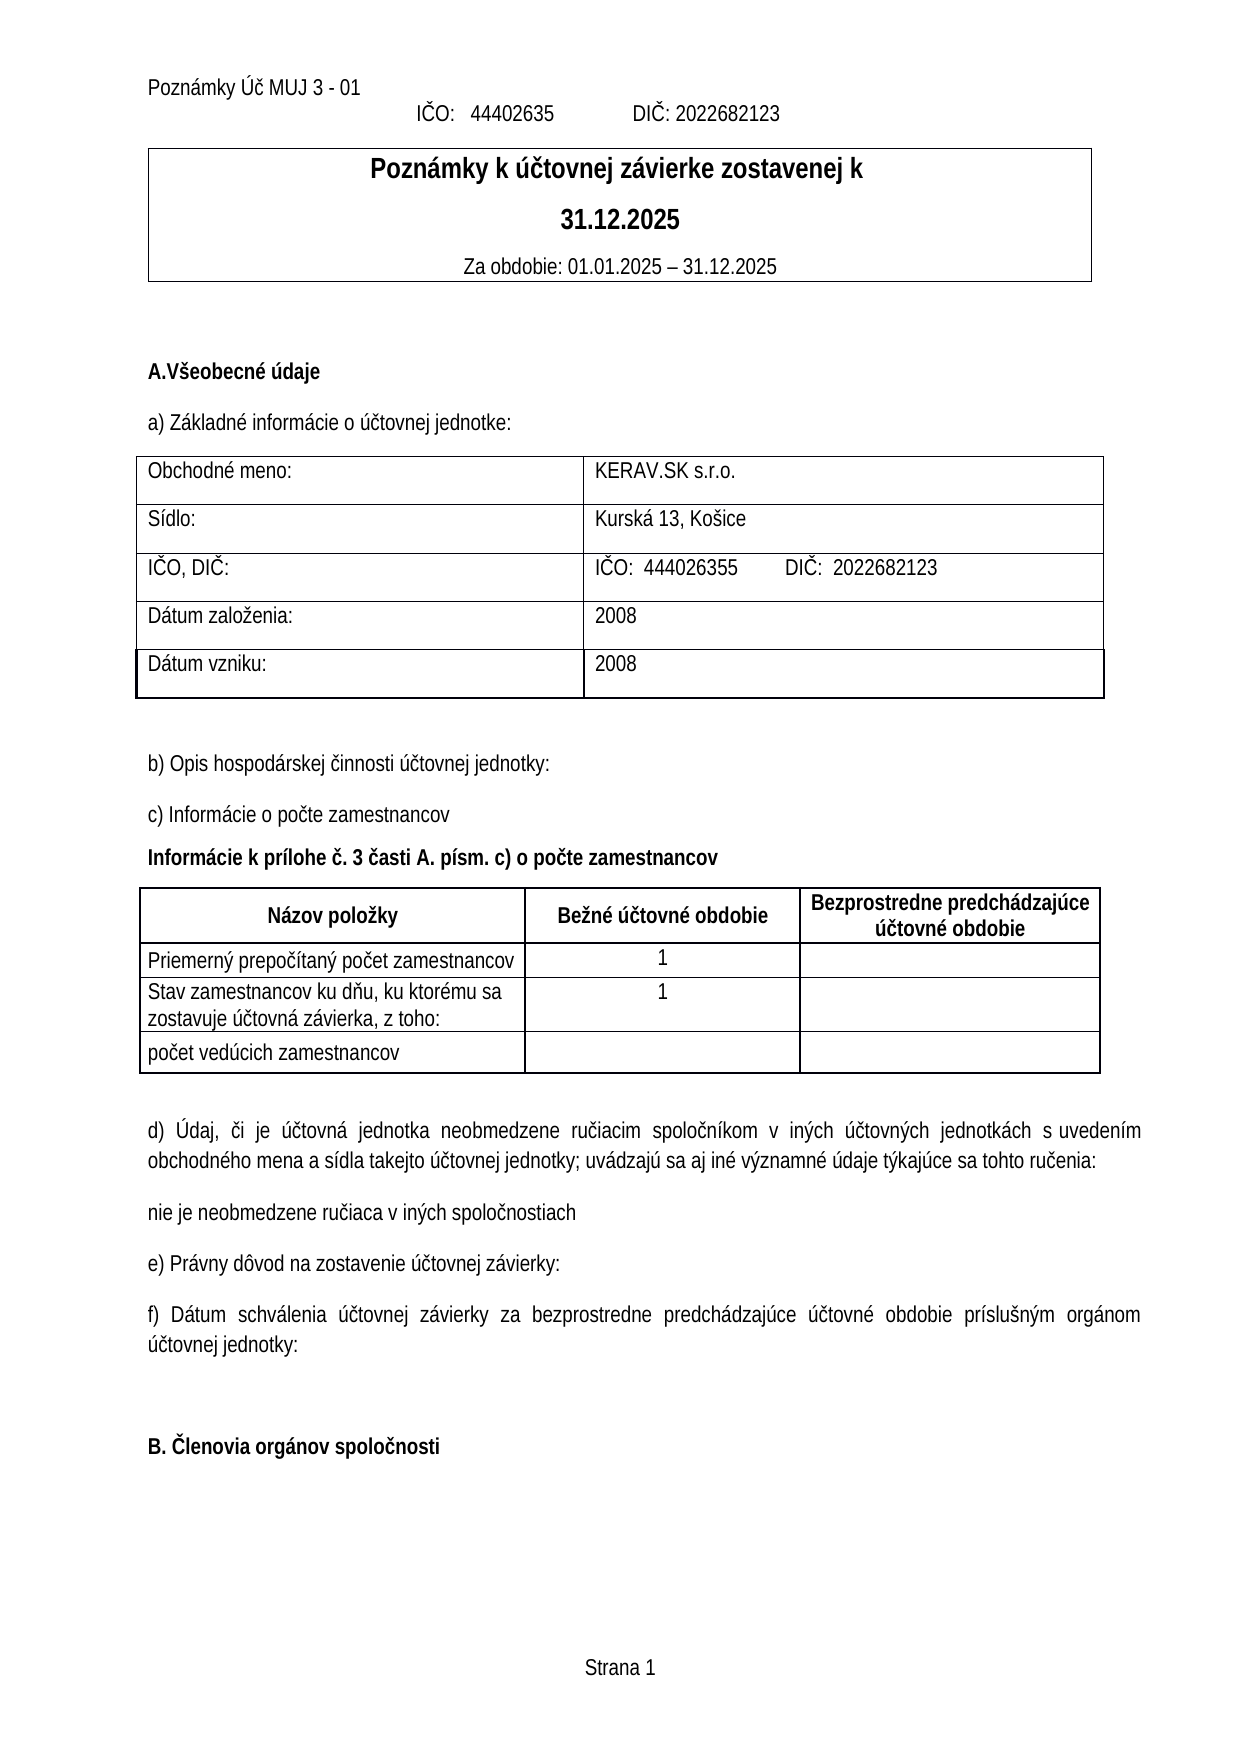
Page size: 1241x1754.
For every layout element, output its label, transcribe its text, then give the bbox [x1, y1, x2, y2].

table_header Bezprostredne predchádzajúce účtovné obdobie [801, 889, 1099, 942]
table_cell Priemerný prepočítaný počet zamestnancov [141, 944, 524, 977]
table_cell IČO: 444026355 DIČ: 2022682123 [584, 554, 1103, 601]
table_cell IČO, DIČ: [137, 554, 583, 601]
text b) Opis hospodárskej činnosti účtovnej jednotky: [148, 750, 1092, 777]
text c) Informácie o počte zamestnancov [148, 801, 1092, 828]
table_cell 2008 [584, 602, 1103, 649]
table_cell [526, 1032, 799, 1072]
table_cell KERAV.SK s.r.o. [584, 457, 1103, 504]
table_cell 2008 [585, 650, 1103, 697]
text nie je neobmedzene ručiaca v iných spoločnostiach [148, 1198, 1141, 1225]
table_cell Kurská 13, Košice [584, 505, 1103, 553]
table_cell Dátum vzniku: [138, 650, 583, 697]
table_cell počet vedúcich zamestnancov [141, 1032, 524, 1072]
table_cell Dátum založenia: [137, 602, 583, 649]
text Informácie k prílohe č. 3 časti A. písm. c) o počte zamestnancov [148, 844, 1092, 871]
text 31.12.2025 [149, 199, 1091, 235]
text d) Údaj, či je účtovná jednotka neobmedzene ručiacim spoločníkom v iných účtovných jednotkách s uvedením obchodného mena a sídla takejto účtovnej jednotky; uvádzajú sa aj iné významné údaje týkajúce sa tohto ručenia: [148, 1117, 1141, 1174]
table_cell [801, 1032, 1099, 1072]
text Poznámky k účtovnej závierke zostavenej k [149, 149, 1091, 184]
table_header Bežné účtovné obdobie [526, 889, 799, 942]
text f) Dátum schválenia účtovnej závierky za bezprostredne predchádzajúce účtovné obdobie príslušným orgánom účtovnej jednotky: [148, 1301, 1141, 1357]
text B. Členovia orgánov spoločnosti [148, 1433, 1141, 1459]
table_cell Sídlo: [137, 505, 583, 553]
table_cell [801, 978, 1099, 1031]
table_cell 1 [526, 944, 799, 977]
table_cell 1 [526, 978, 799, 1031]
text Za obdobie: 01.01.2025 – 31.12.2025 [149, 249, 1091, 281]
text A.Všeobecné údaje [148, 358, 1092, 384]
table_header a) Základné informácie o účtovnej jednotke: [136, 409, 1104, 456]
table_cell Obchodné meno: [137, 457, 583, 504]
text e) Právny dôvod na zostavenie účtovnej závierky: [148, 1249, 1141, 1276]
table_cell [801, 944, 1099, 977]
table_cell Stav zamestnancov ku dňu, ku ktorému sa zostavuje účtovná závierka, z toho: [141, 978, 524, 1031]
table_header Názov položky [141, 889, 524, 942]
